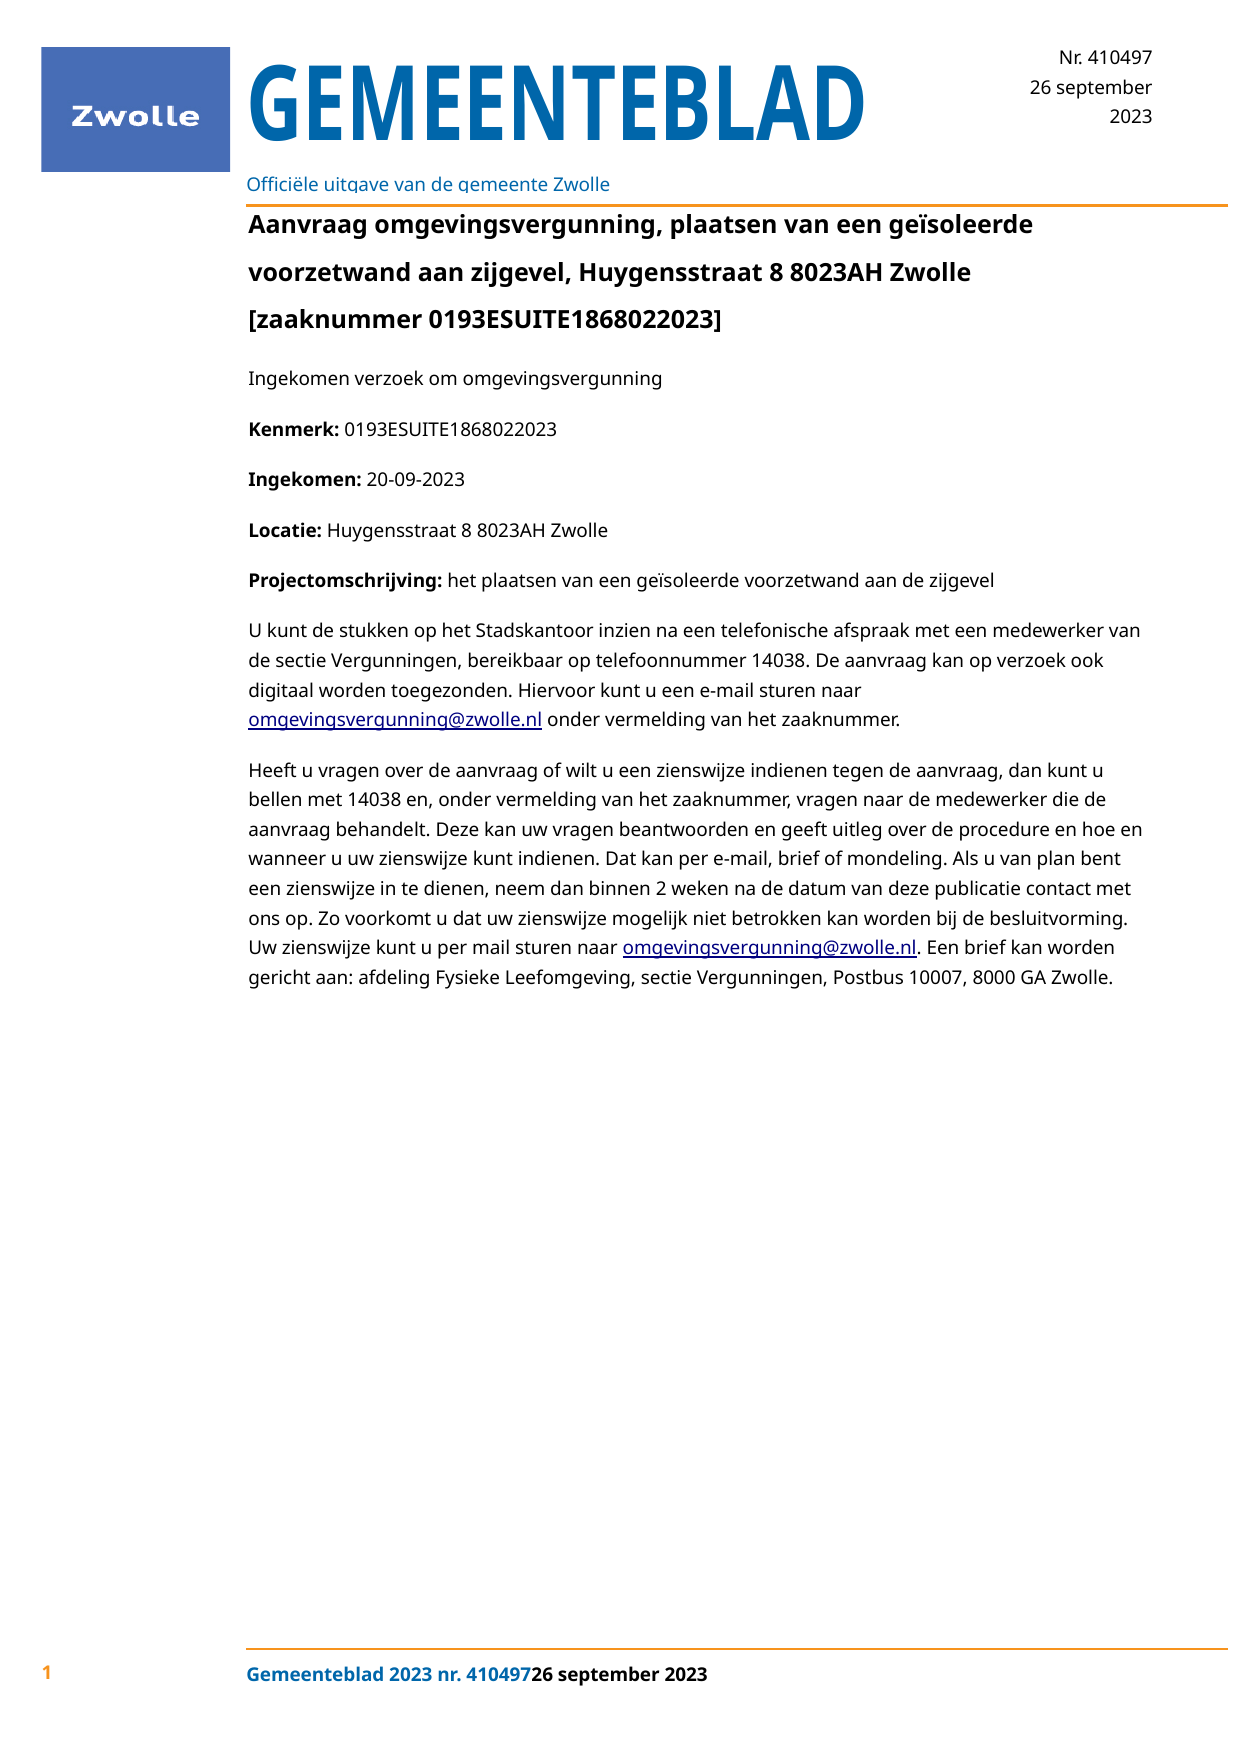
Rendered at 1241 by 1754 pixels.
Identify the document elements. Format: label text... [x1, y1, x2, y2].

text Aanvraag omgevingsvergunning, plaatsen van een geïsoleerde voorzetwand aan zijgevel, Huygensstraat 8 8023AH Zwolle [zaaknummer 0193ESUITE1868022023] [248, 207, 1152, 336]
text U kunt de stukken op het Stadskantoor inzien na een telefonische afspraak met een medewerker van de sectie Vergunningen, bereikbaar op telefoonnummer 14038. De aanvraag kan op verzoek ook digitaal worden toegezonden. Hiervoor kunt u een e-mail sturen naar omgevingsvergunning@zwolle.nl onder vermelding van het zaaknummer. [248, 618, 1152, 732]
text Locatie: Huygensstraat 8 8023AH Zwolle [248, 517, 1152, 542]
text Ingekomen: 20-09-2023 [248, 466, 1152, 492]
text Kenmerk: 0193ESUITE1868022023 [248, 416, 1152, 442]
picture [41, 47, 231, 172]
text Ingekomen verzoek om omgevingsvergunning [248, 366, 1152, 391]
text Projectomschrijving: het plaatsen van een geïsoleerde voorzetwand aan de zijgevel [248, 567, 1152, 593]
text Heeft u vragen over de aanvraag of wilt u een zienswijze indienen tegen de aanvraag, dan kunt u bellen met 14038 en, onder vermelding van het zaaknummer, vragen naar de medewerker die de aanvraag behandelt. Deze kan uw vragen beantwoorden en geeft uitleg over de procedure en hoe en wanneer u uw zienswijze kunt indienen. Dat kan per e-mail, brief of mondeling. Als u van plan bent een zienswijze in te dienen, neem dan binnen 2 weken na de datum van deze publicatie contact met ons op. Zo voorkomt u dat uw zienswijze mogelijk niet betrokken kan worden bij de besluitvorming. Uw zienswijze kunt u per mail sturen naar omgevingsvergunning@zwolle.nl. Een brief kan worden gericht aan: afdeling Fysieke Leefomgeving, sectie Vergunningen, Postbus 10007, 8000 GA Zwolle. [248, 757, 1152, 989]
